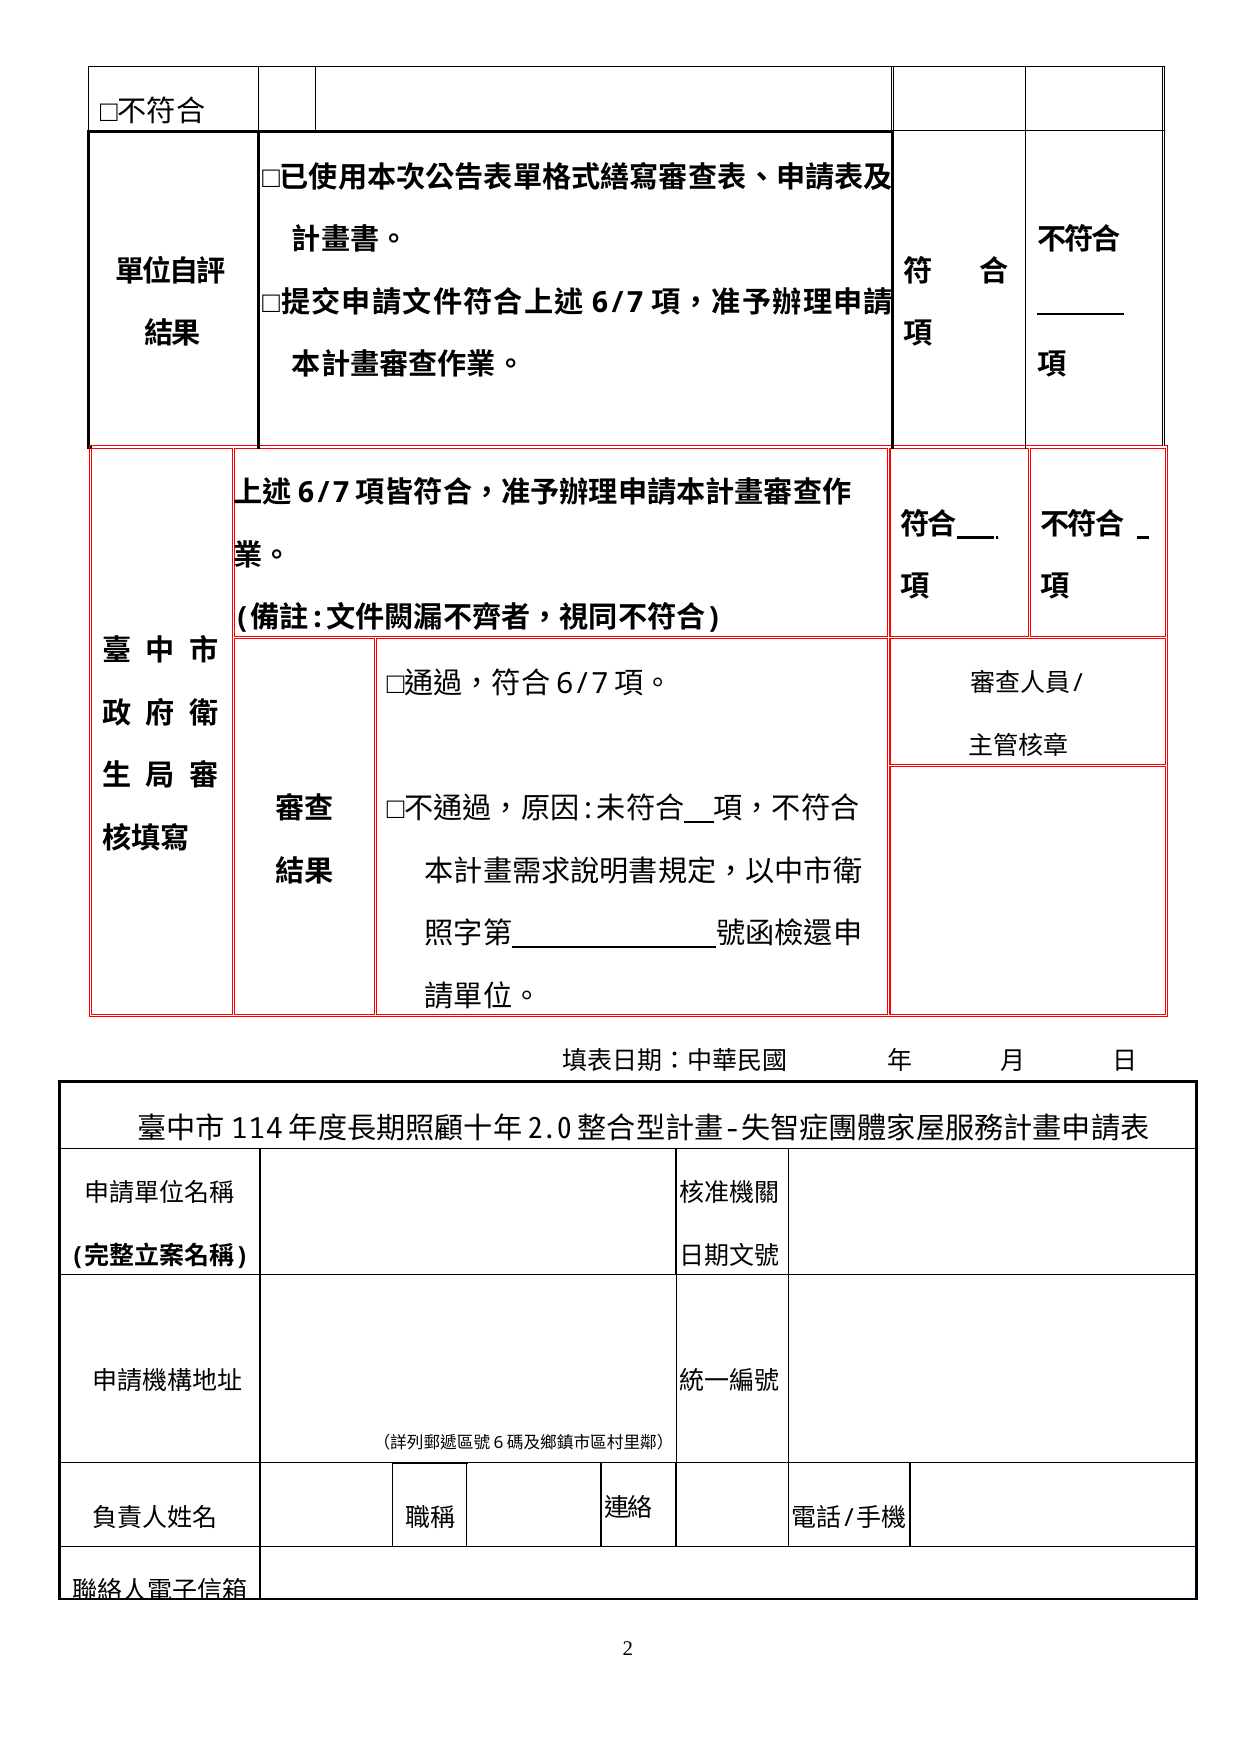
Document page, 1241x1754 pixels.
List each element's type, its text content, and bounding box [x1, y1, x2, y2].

table_cell [259, 67, 315, 130]
table_cell 統一編號 [677, 1275, 788, 1462]
table_cell 審查 結果 [235, 639, 374, 1014]
table_cell 不符合 項 [1031, 449, 1165, 636]
table_cell [316, 67, 891, 130]
table_cell 負責人姓名 [61, 1463, 259, 1546]
table_cell 申請機構地址 [61, 1275, 259, 1462]
table_cell [911, 1463, 1195, 1546]
table_cell [261, 1149, 675, 1274]
table_cell 符合 項 [894, 131, 1025, 445]
table_cell 聯絡人電子信箱 [61, 1547, 259, 1598]
table_header 臺中市114年度長期照顧十年2.0整合型計畫-失智症團體家屋服務計畫申請表 [61, 1083, 1195, 1148]
table_cell □已使用本次公告表單格式繕寫審查表、申請表及計畫書。 □提交申請文件符合上述6/7項，准予辦理申請本計畫審查作業。 [260, 133, 891, 445]
table_cell 職稱 [393, 1464, 466, 1546]
table_cell 單位自評 結果 [90, 133, 257, 445]
table_cell 審查人員/ 主管核章 [891, 639, 1165, 764]
table_cell [261, 1547, 1195, 1598]
table_cell 核准機關 日期文號 [677, 1149, 788, 1274]
table_cell [261, 1463, 392, 1546]
table_cell 臺中市政府衛生局審核填寫 [92, 449, 232, 1014]
text 填表日期：中華民國 年 月 日 [89, 1017, 1137, 1080]
table_cell 申請單位名稱 (完整立案名稱) [61, 1149, 259, 1274]
table_cell （詳列郵遞區號6碼及鄉鎮市區村里鄰） [261, 1275, 676, 1462]
table_cell 連絡人姓名 [602, 1463, 675, 1546]
table_cell [894, 67, 1025, 130]
table_cell [1026, 67, 1162, 130]
table_cell 上述6/7項皆符合，准予辦理申請本計畫審查作業。 (備註:文件闕漏不齊者，視同不符合) [235, 449, 887, 636]
table_cell [891, 767, 1165, 1014]
table_cell 電話/手機 [789, 1463, 909, 1546]
table_cell □不符合 [89, 67, 258, 130]
table_cell [467, 1463, 600, 1546]
table_cell [789, 1275, 1195, 1462]
table_cell □通過，符合6/7項。 □不通過，原因:未符合 項，不符合本計畫需求說明書規定，以中市衛照字第 號函檢還申請單位。 [377, 639, 887, 1014]
table_cell 不符合 項 [1026, 131, 1162, 445]
table_cell [789, 1149, 1195, 1274]
table_cell 符合 項 [891, 449, 1028, 636]
table_cell [677, 1463, 788, 1546]
